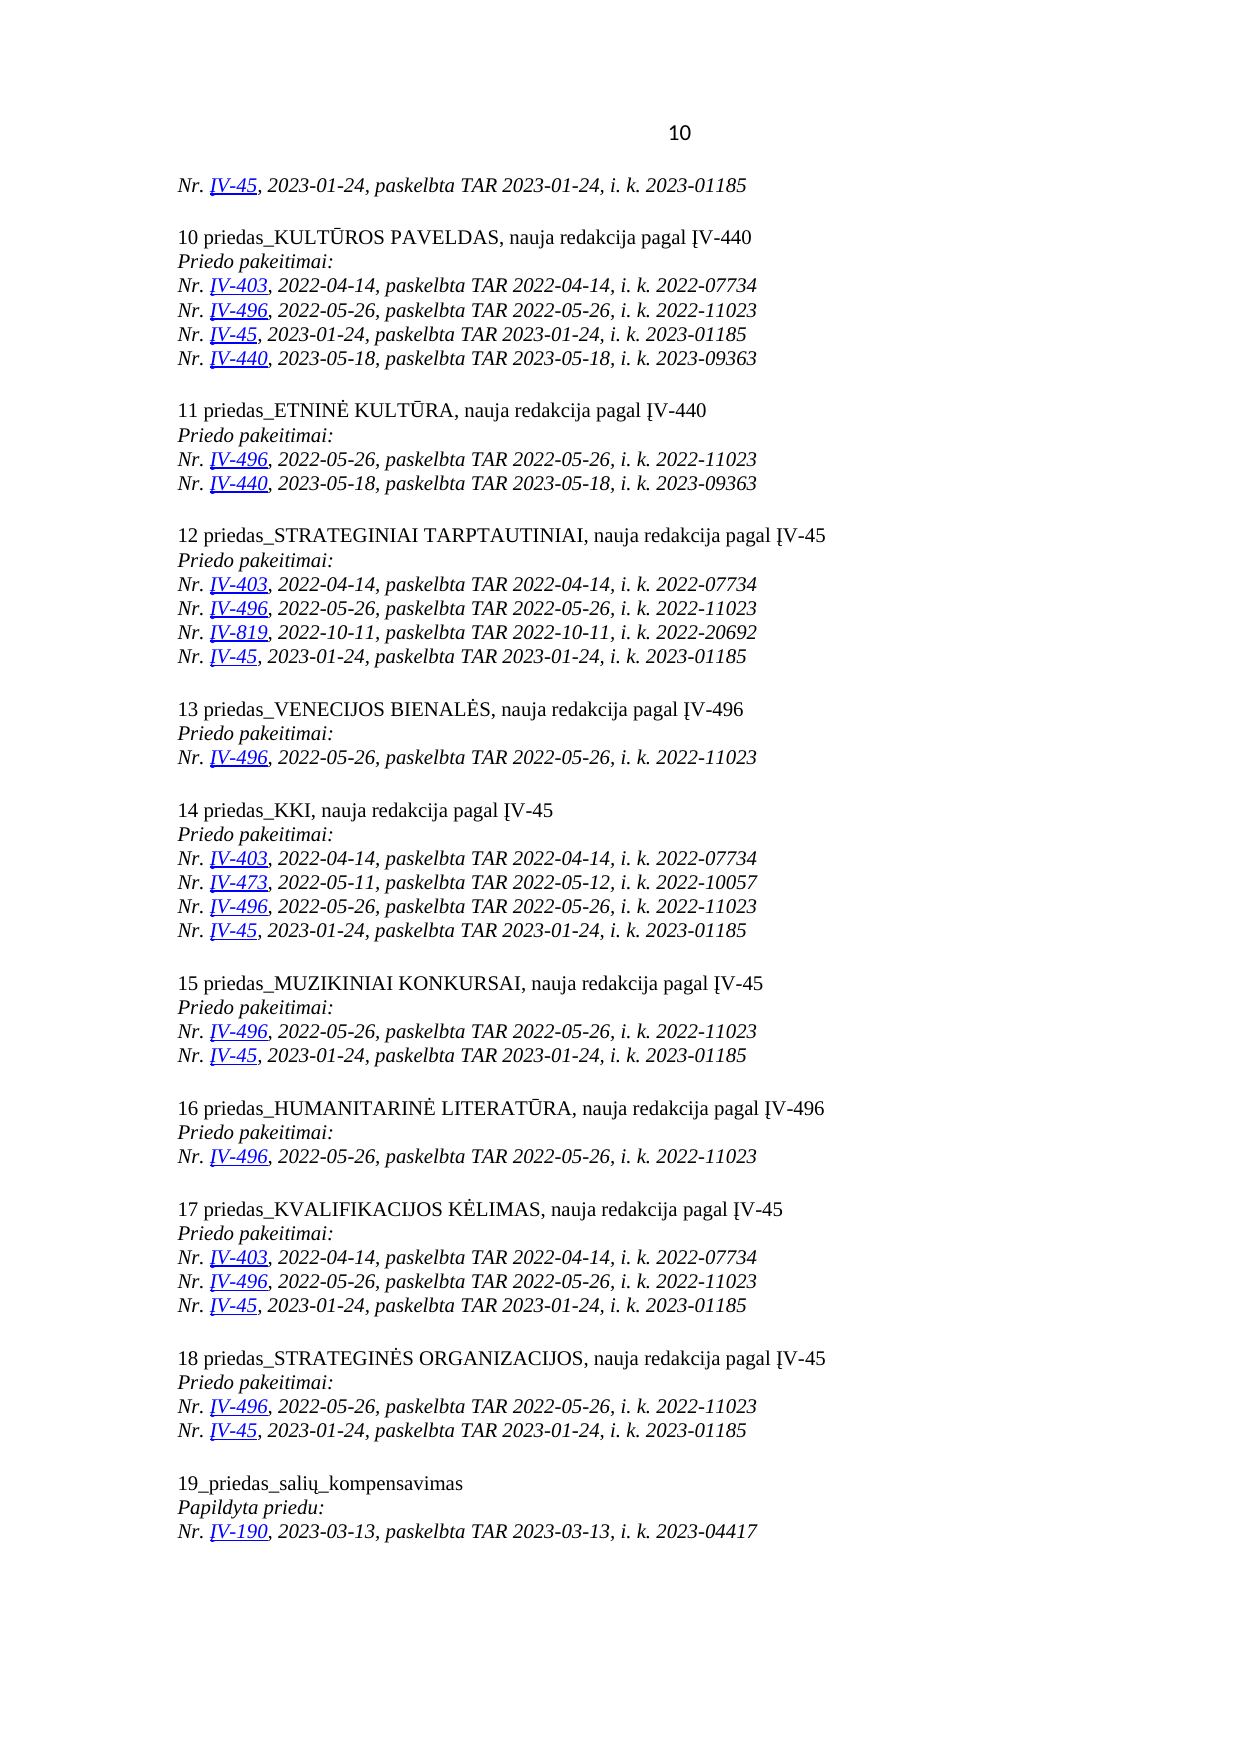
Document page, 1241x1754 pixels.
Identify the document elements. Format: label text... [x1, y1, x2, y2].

text Nr. ĮV-440, 2023-05-18, paskelbta TAR 2023-05-18, i. k. 2023-09363 [177, 471, 1181, 495]
text Nr. ĮV-440, 2023-05-18, paskelbta TAR 2023-05-18, i. k. 2023-09363 [177, 346, 1181, 370]
text Papildyta priedu: [177, 1495, 1181, 1519]
text 10 priedas_KULTŪROS PAVELDAS, nauja redakcija pagal ĮV-440 [177, 225, 1181, 249]
text Nr. ĮV-45, 2023-01-24, paskelbta TAR 2023-01-24, i. k. 2023-01185 [177, 1043, 1181, 1067]
text Nr. ĮV-496, 2022-05-26, paskelbta TAR 2022-05-26, i. k. 2022-11023 [177, 1144, 1181, 1168]
text 19_priedas_salių_kompensavimas [177, 1471, 1181, 1495]
text Priedo pakeitimai: [177, 721, 1181, 745]
text Nr. ĮV-496, 2022-05-26, paskelbta TAR 2022-05-26, i. k. 2022-11023 [177, 596, 1181, 620]
text Priedo pakeitimai: [177, 1370, 1181, 1394]
text Nr. ĮV-403, 2022-04-14, paskelbta TAR 2022-04-14, i. k. 2022-07734 [177, 273, 1181, 297]
text Nr. ĮV-496, 2022-05-26, paskelbta TAR 2022-05-26, i. k. 2022-11023 [177, 894, 1181, 918]
text Nr. ĮV-190, 2023-03-13, paskelbta TAR 2023-03-13, i. k. 2023-04417 [177, 1519, 1181, 1543]
text Nr. ĮV-496, 2022-05-26, paskelbta TAR 2022-05-26, i. k. 2022-11023 [177, 297, 1181, 322]
text Nr. ĮV-45, 2023-01-24, paskelbta TAR 2023-01-24, i. k. 2023-01185 [177, 644, 1181, 668]
text Priedo pakeitimai: [177, 1221, 1181, 1245]
text 18 priedas_STRATEGINĖS ORGANIZACIJOS, nauja redakcija pagal ĮV-45 [177, 1346, 1181, 1370]
text 14 priedas_KKI, nauja redakcija pagal ĮV-45 [177, 797, 1181, 822]
text Nr. ĮV-496, 2022-05-26, paskelbta TAR 2022-05-26, i. k. 2022-11023 [177, 1394, 1181, 1418]
text Nr. ĮV-496, 2022-05-26, paskelbta TAR 2022-05-26, i. k. 2022-11023 [177, 745, 1181, 769]
text 16 priedas_HUMANITARINĖ LITERATŪRA, nauja redakcija pagal ĮV-496 [177, 1096, 1181, 1120]
text Priedo pakeitimai: [177, 822, 1181, 846]
text 13 priedas_VENECIJOS BIENALĖS, nauja redakcija pagal ĮV-496 [177, 697, 1181, 721]
text Nr. ĮV-403, 2022-04-14, paskelbta TAR 2022-04-14, i. k. 2022-07734 [177, 572, 1181, 596]
text Nr. ĮV-45, 2023-01-24, paskelbta TAR 2023-01-24, i. k. 2023-01185 [177, 322, 1181, 346]
text 11 priedas_ETNINĖ KULTŪRA, nauja redakcija pagal ĮV-440 [177, 398, 1181, 422]
text Nr. ĮV-819, 2022-10-11, paskelbta TAR 2022-10-11, i. k. 2022-20692 [177, 620, 1181, 644]
text Priedo pakeitimai: [177, 422, 1181, 447]
text Nr. ĮV-496, 2022-05-26, paskelbta TAR 2022-05-26, i. k. 2022-11023 [177, 447, 1181, 471]
text 15 priedas_MUZIKINIAI KONKURSAI, nauja redakcija pagal ĮV-45 [177, 971, 1181, 995]
text Nr. ĮV-473, 2022-05-11, paskelbta TAR 2022-05-12, i. k. 2022-10057 [177, 870, 1181, 894]
text Nr. ĮV-45, 2023-01-24, paskelbta TAR 2023-01-24, i. k. 2023-01185 [177, 1418, 1181, 1442]
text Nr. ĮV-496, 2022-05-26, paskelbta TAR 2022-05-26, i. k. 2022-11023 [177, 1019, 1181, 1043]
text 17 priedas_KVALIFIKACIJOS KĖLIMAS, nauja redakcija pagal ĮV-45 [177, 1197, 1181, 1221]
text Nr. ĮV-403, 2022-04-14, paskelbta TAR 2022-04-14, i. k. 2022-07734 [177, 1245, 1181, 1269]
text Priedo pakeitimai: [177, 249, 1181, 273]
text Nr. ĮV-45, 2023-01-24, paskelbta TAR 2023-01-24, i. k. 2023-01185 [177, 1293, 1181, 1317]
text Priedo pakeitimai: [177, 547, 1181, 572]
text Priedo pakeitimai: [177, 995, 1181, 1019]
text Nr. ĮV-45, 2023-01-24, paskelbta TAR 2023-01-24, i. k. 2023-01185 [177, 918, 1181, 942]
text Priedo pakeitimai: [177, 1120, 1181, 1144]
text 12 priedas_STRATEGINIAI TARPTAUTINIAI, nauja redakcija pagal ĮV-45 [177, 523, 1181, 547]
text Nr. ĮV-403, 2022-04-14, paskelbta TAR 2022-04-14, i. k. 2022-07734 [177, 846, 1181, 870]
text Nr. ĮV-496, 2022-05-26, paskelbta TAR 2022-05-26, i. k. 2022-11023 [177, 1269, 1181, 1293]
text Nr. ĮV-45, 2023-01-24, paskelbta TAR 2023-01-24, i. k. 2023-01185 [177, 172, 1181, 197]
